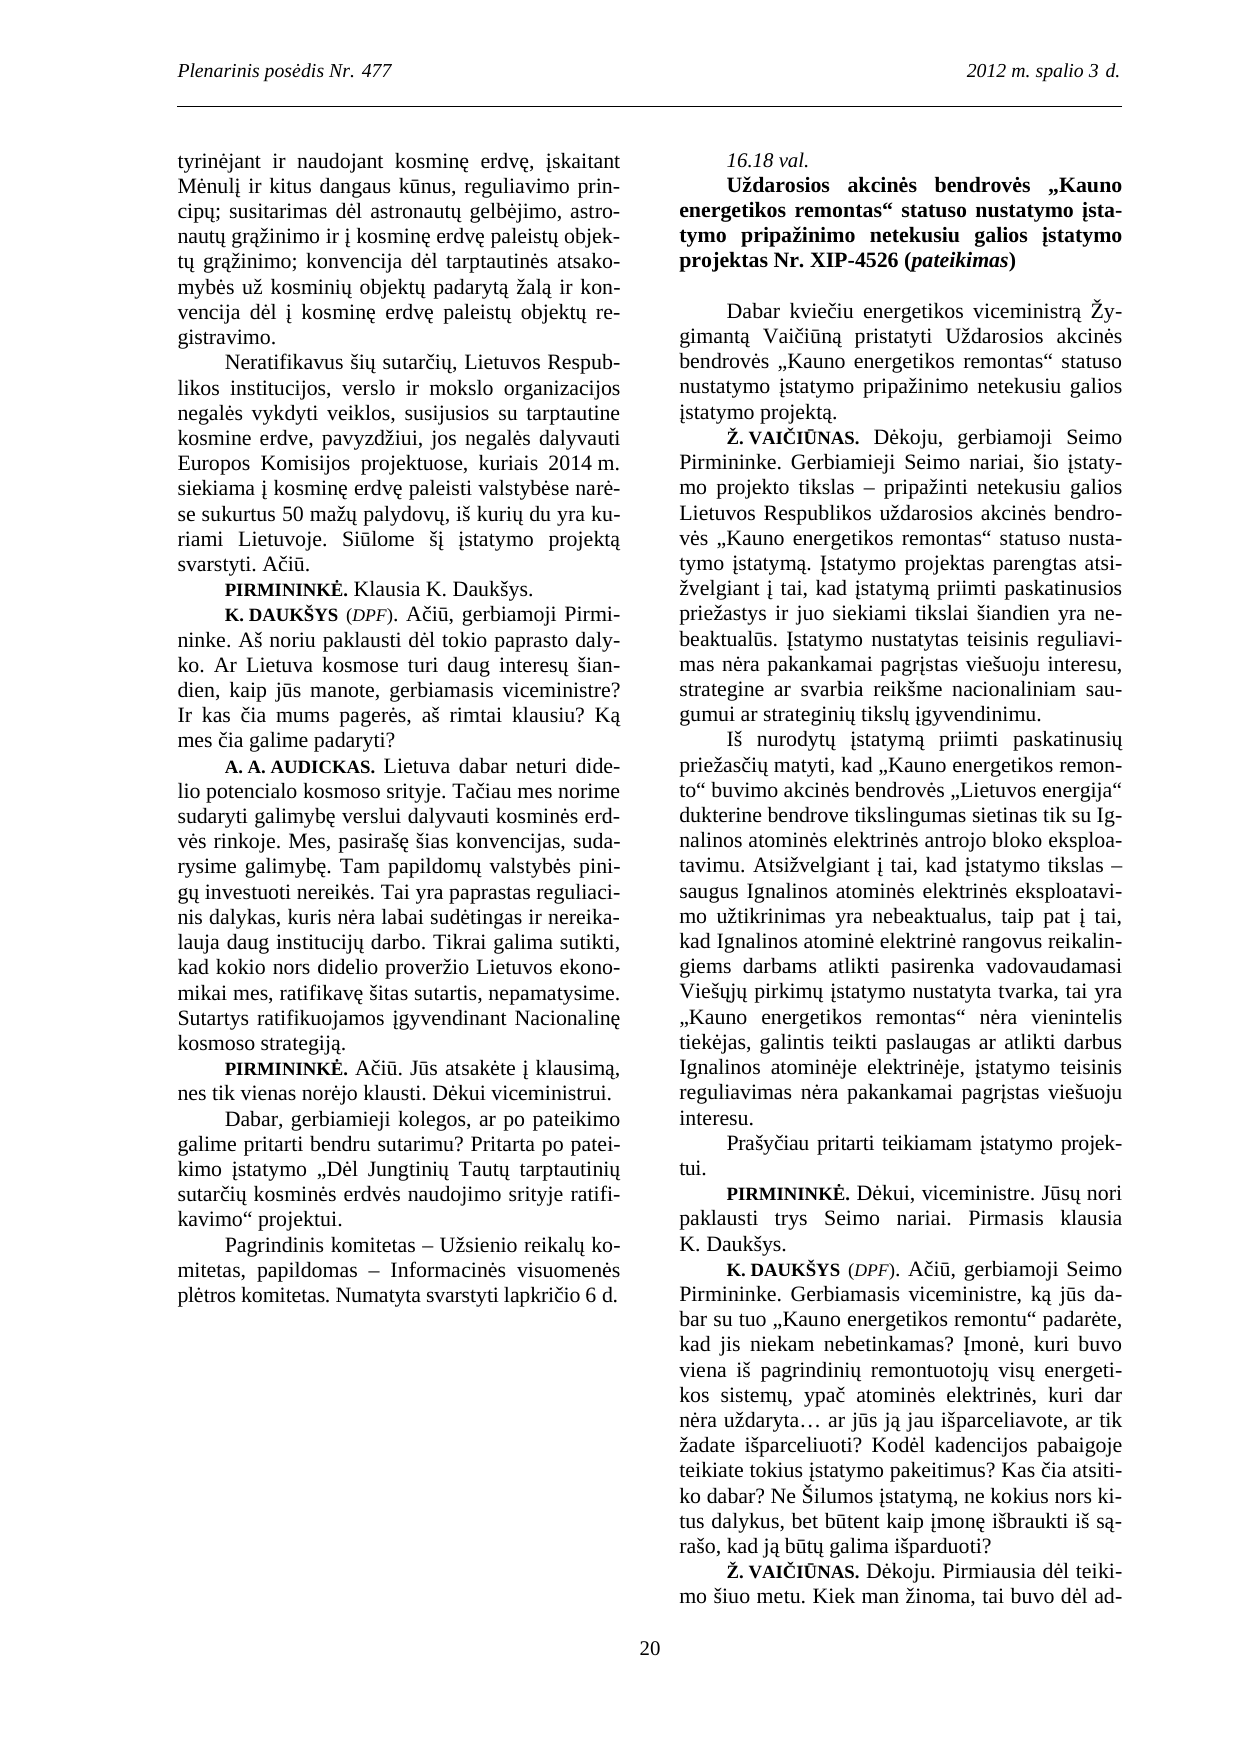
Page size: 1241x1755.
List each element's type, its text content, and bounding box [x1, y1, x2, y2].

text Da­bar kvie­čiu ener­ge­ti­kos vi­ce­mi­nist­rą Žy­gi­man­tą Vai­čiū­ną pri­sta­ty­ti Už­da­ro­sios ak­ci­nės ben­dro­vės „Kau­no ener­ge­ti­kos re­mon­tas“ sta­tu­so nu­sta­ty­mo įsta­ty­mo pri­pa­ži­ni­mo ne­te­ku­siu ga­lios įsta­ty­mo pro­jek­tą. [679, 298, 1122, 424]
text A. A. AUDICKAS. Lie­tu­va da­bar ne­tu­ri di­de­lio po­ten­cia­lo kos­mo­so sri­ty­je. Ta­čiau mes no­ri­me su­da­ry­ti ga­li­my­bę ver­slui da­ly­vau­ti kos­mi­nės erd­vės rin­ko­je. Mes, pa­si­ra­šę šias kon­ven­ci­jas, su­da­ry­si­me ga­li­my­bę. Tam pa­pil­do­mų vals­ty­bės pi­ni­gų in­ves­tuo­ti ne­rei­kės. Tai yra pa­pras­tas re­gu­lia­ci­nis da­ly­kas, ku­ris nė­ra la­bai su­dė­tin­gas ir ne­rei­ka­lau­ja daug ins­ti­tu­ci­jų dar­bo. Tik­rai ga­li­ma su­tik­ti, kad ko­kio nors di­de­lio pro­ver­žio Lie­tu­vos eko­no­mi­kai mes, ra­ti­fi­ka­vę ši­tas su­tar­tis, ne­pa­ma­ty­si­me. Su­tar­tys ra­ti­fi­kuo­ja­mos įgy­ven­di­nant Na­cio­na­li­nę kos­mo­so stra­te­gi­ją. [177, 753, 620, 1055]
text Ž. VAIČIŪNAS. Dė­ko­ju. Pir­miau­sia dėl tei­ki­mo šiuo me­tu. Kiek man ži­no­ma, tai bu­vo dėl ad­ [679, 1558, 1122, 1609]
text Ž. VAIČIŪNAS. Dė­ko­ju, ger­bia­mo­ji Sei­mo Pir­mi­nin­ke. Ger­bia­mie­ji Sei­mo na­riai, šio įsta­ty­mo pro­jek­to tiks­las – pri­pa­žin­ti ne­te­ku­siu ga­lios Lie­tu­vos Res­pub­li­kos už­da­ro­sios ak­ci­nės ben­dro­vės „Kau­no ener­ge­ti­kos re­mon­tas“ sta­tu­so nu­sta­ty­mo įsta­ty­mą. Įsta­ty­mo pro­jek­tas pa­reng­tas at­si­žvel­giant į tai, kad įsta­ty­mą pri­im­ti pa­ska­ti­nu­sios prie­žas­tys ir juo sie­kia­mi tiks­lai šian­dien yra ne­be­ak­tu­a­lūs. Įsta­ty­mo nu­sta­ty­tas tei­si­nis re­gu­lia­vi­mas nė­ra pa­kan­ka­mai pa­grįs­tas vie­šuo­ju in­te­re­su, stra­te­gi­ne ar svar­bia reikš­me na­cio­na­li­niam sau­gu­mui ar stra­te­gi­nių tiks­lų įgy­ven­di­ni­mu. [679, 424, 1122, 726]
text PIRMININKĖ. Ačiū. Jūs at­sa­kė­te į klau­si­mą, nes tik vie­nas no­rė­jo klaus­ti. Dė­kui vi­ce­mi­nist­rui. [177, 1055, 620, 1106]
text K. DAUKŠYS (DPF). Ačiū, ger­bia­mo­ji Sei­mo Pir­mi­nin­ke. Ger­bia­ma­sis vi­ce­mi­nist­re, ką jūs da­bar su tuo „Kau­no ener­ge­ti­kos re­mon­tu“ pa­da­rė­te, kad jis nie­kam ne­be­tin­ka­mas? Įmo­nė, ku­ri bu­vo vie­na iš pa­grin­di­nių re­mon­tuo­to­jų vi­sų ener­ge­ti­kos sis­te­mų, ypač ato­mi­nės elek­tri­nės, ku­ri dar nė­ra už­da­ry­ta… ar jūs ją jau iš­par­ce­lia­vo­te, ar tik žada­te iš­par­ce­liuo­ti? Ko­dėl ka­den­ci­jos pa­bai­go­je tei­kia­te to­kius įsta­ty­mo pa­kei­ti­mus? Kas čia at­si­ti­ko da­bar? Ne Ši­lu­mos įsta­ty­mą, ne ko­kius nors ki­tus da­ly­kus, bet bū­tent kaip įmo­nę iš­brauk­ti iš są­ra­šo, kad ją bū­tų ga­li­ma iš­par­duo­ti? [679, 1256, 1122, 1558]
text Pra­šy­čiau pri­tar­ti tei­kia­mam įsta­ty­mo pro­jek­tui. [679, 1130, 1122, 1180]
text Iš nu­ro­dy­tų įsta­ty­mą pri­im­ti pa­ska­ti­nu­sių prie­žas­čių ma­ty­ti, kad „Kau­no ener­ge­ti­kos re­mon­to“ bu­vi­mo ak­ci­nės ben­dro­vės „Lie­tu­vos ener­gi­ja“ duk­te­ri­ne ben­dro­ve tiks­lin­gu­mas sie­ti­nas tik su Ig­na­li­nos ato­mi­nės elek­tri­nės ant­ro­jo blo­ko eks­plo­a­ta­vi­mu. At­si­žvel­giant į tai, kad įsta­ty­mo tiks­las – sau­gus Ig­na­li­nos ato­mi­nės elek­tri­nės eks­plo­a­ta­vi­mo už­tik­ri­ni­mas yra ne­be­ak­tu­a­lus, taip pat į tai, kad Ig­na­li­nos ato­mi­nė elek­tri­nė ran­go­vus rei­ka­lin­giems dar­bams at­lik­ti pa­si­ren­ka va­do­vau­da­ma­si Vie­šų­jų pir­ki­mų įsta­ty­mo nu­sta­ty­ta tvar­ka, tai yra „Kau­no ener­ge­ti­kos re­mon­tas“ nė­ra vie­nin­te­lis tie­kė­jas, ga­lin­tis teik­ti pa­slau­gas ar at­lik­ti dar­bus Ig­na­li­nos ato­mi­nė­je elek­tri­nė­je, įsta­ty­mo tei­si­nis re­gu­lia­vi­mas nė­ra pa­kan­ka­mai pa­grįs­tas vie­šuo­ju in­te­re­su. [679, 726, 1122, 1130]
text Už­da­ro­sios ak­ci­nės ben­dro­vės „Kau­no ener­ge­ti­kos re­mon­tas“ sta­tu­so nu­sta­ty­mo įsta­ty­mo pri­pa­ži­ni­mo ne­te­ku­siu ga­lios įsta­ty­mo pro­jek­tas Nr. XIP-4526 (pa­tei­ki­mas) [679, 172, 1122, 273]
text ty­ri­nė­jant ir nau­do­jant kos­mi­nę erd­vę, įskai­tant Mė­nu­lį ir ki­tus dan­gaus kū­nus, re­gu­lia­vi­mo prin­ci­pų; su­si­ta­ri­mas dėl ast­ro­nau­tų gel­bė­ji­mo, ast­ro­nau­tų grą­ži­ni­mo ir į kos­mi­nę erd­vę pa­leis­tų ob­jek­tų grą­ži­ni­mo; kon­ven­ci­ja dėl tarp­tau­ti­nės at­sa­ko­my­bės už kos­mi­nių ob­jek­tų pa­da­ry­tą ža­lą ir kon­ven­ci­ja dėl į kos­mi­nę erd­vę pa­leis­tų ob­jek­tų re­gist­ra­vi­mo. [177, 148, 620, 349]
text Ne­ra­ti­fi­ka­vus šių su­tar­čių, Lie­tu­vos Res­pub­li­kos ins­ti­tu­ci­jos, ver­slo ir moks­lo or­ga­ni­za­ci­jos ne­ga­lės vyk­dy­ti veik­los, su­si­ju­sios su tarp­tau­ti­ne kos­mi­ne erd­ve, pa­vyz­džiui, jos ne­ga­lės da­ly­vau­ti Eu­ro­pos Ko­mi­si­jos pro­jek­tuo­se, ku­riais 2014 m. sie­kia­ma į kos­mi­nę erd­vę pa­leis­ti vals­ty­bė­se na­rė­se su­kur­tus 50 ma­žų pa­ly­do­vų, iš ku­rių du yra ku­ria­mi Lie­tu­vo­je. Siū­lo­me šį įsta­ty­mo pro­jek­tą svars­ty­ti. Ačiū. [177, 349, 620, 576]
text K. DAUKŠYS (DPF). Ačiū, ger­bia­mo­ji Pir­mi­nin­ke. Aš no­riu pa­klaus­ti dėl to­kio pa­pras­to da­ly­ko. Ar Lie­tu­va kos­mo­se tu­ri daug in­te­re­sų šian­dien, kaip jūs ma­no­te, ger­bia­ma­sis vi­ce­mi­nist­re? Ir kas čia mums pa­ge­rės, aš rim­tai klau­siu? Ką mes čia ga­li­me pa­da­ry­ti? [177, 601, 620, 753]
text Da­bar, ger­bia­mie­ji ko­le­gos, ar po pa­tei­ki­mo ga­li­me pri­tar­ti ben­dru su­ta­ri­mu? Pri­tar­ta po pa­tei­ki­mo įsta­ty­mo „Dėl Jung­ti­nių Tau­tų tarp­tau­ti­nių su­tar­čių kos­mi­nės erd­vės nau­do­ji­mo sri­ty­je ra­ti­fi­ka­vi­mo“ pro­jek­tui. [177, 1106, 620, 1232]
text PIRMININKĖ. Dė­kui, vi­ce­mi­nist­re. Jū­sų no­ri pa­klaus­ti trys Sei­mo na­riai. Pir­ma­sis klau­sia K. Dauk­šys. [679, 1180, 1122, 1256]
text 16.18 val. [726, 148, 1122, 172]
text PIRMININKĖ. Klau­sia K. Dauk­šys. [177, 576, 620, 601]
text Pa­grin­di­nis ko­mi­te­tas – Už­sie­nio rei­ka­lų ko­mi­te­tas, pa­pil­do­mas – In­for­ma­ci­nės vi­suo­me­nės plė­t­ros ko­mi­te­tas. Nu­ma­ty­ta svars­ty­ti lap­kri­čio 6 d. [177, 1232, 620, 1307]
